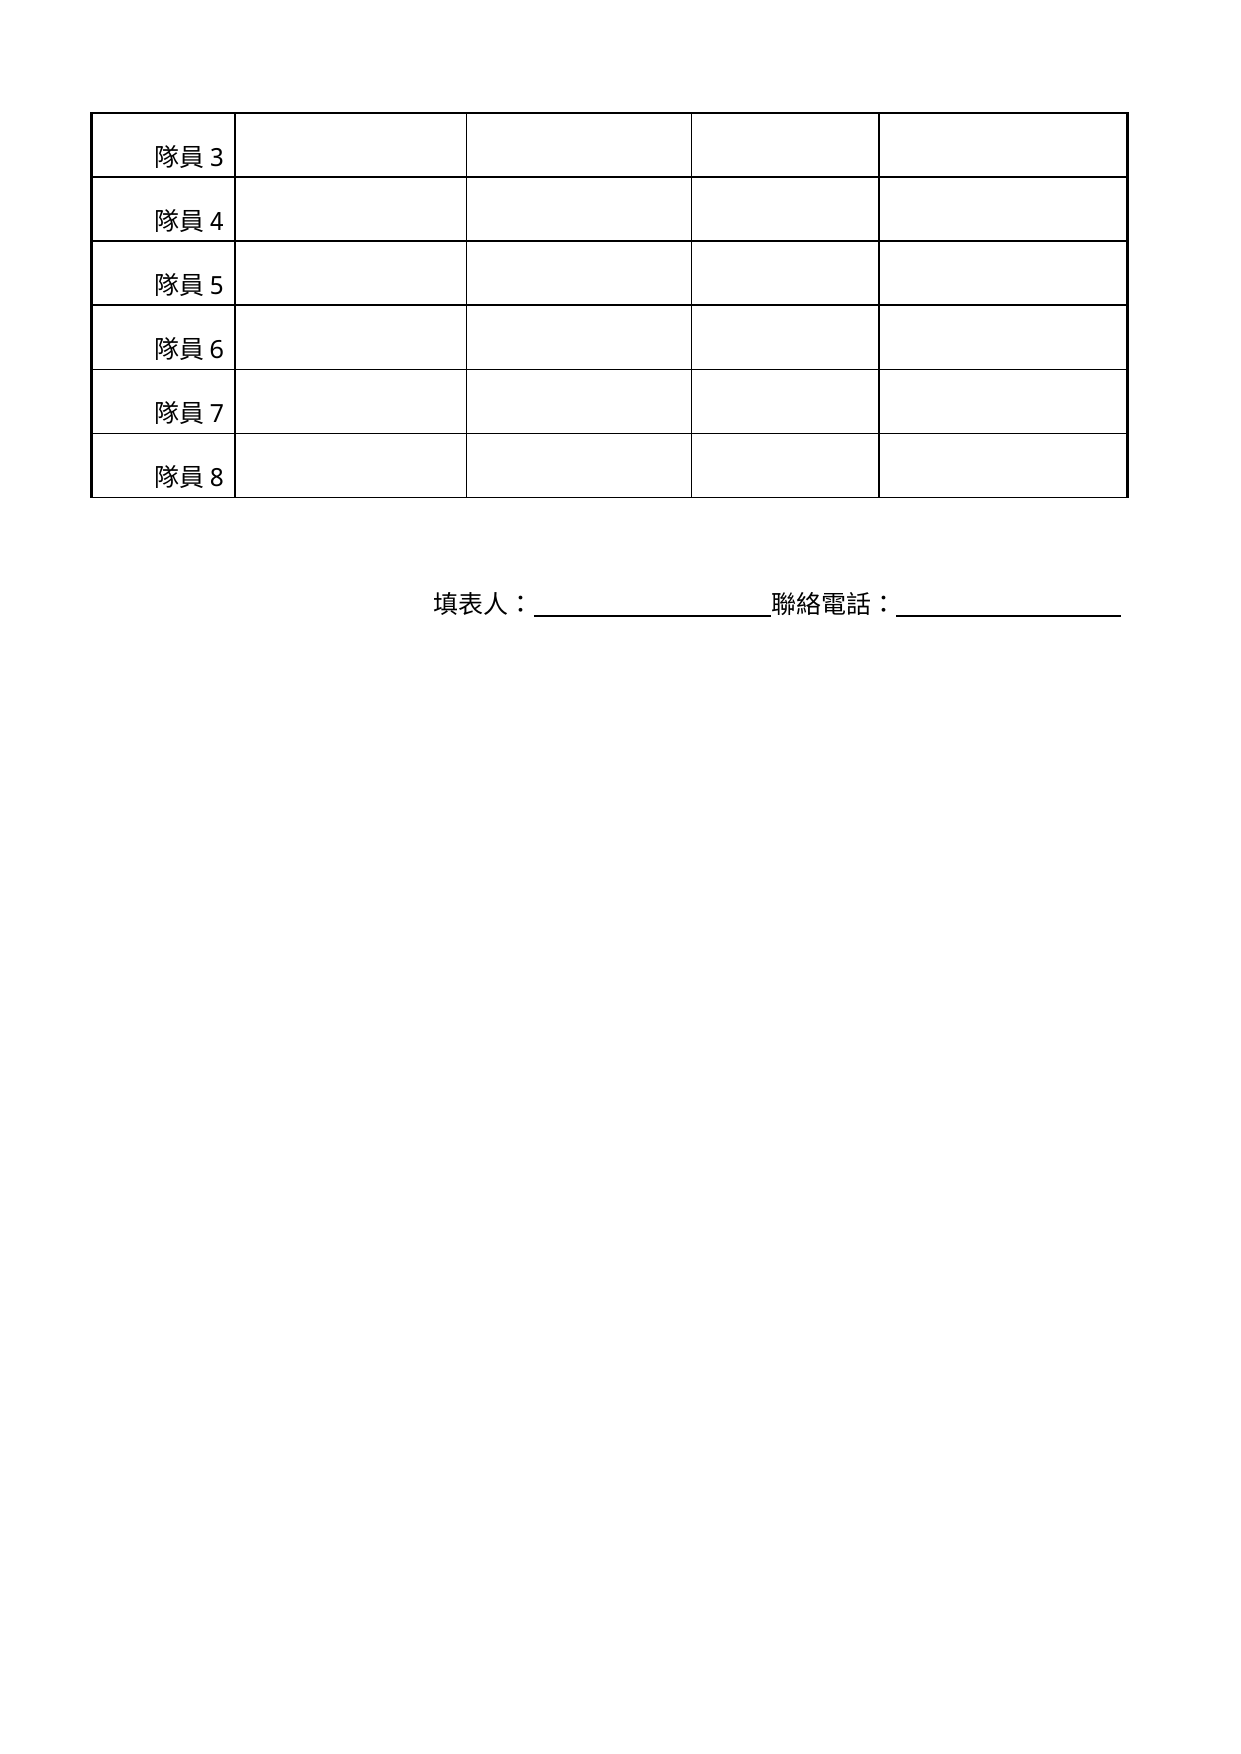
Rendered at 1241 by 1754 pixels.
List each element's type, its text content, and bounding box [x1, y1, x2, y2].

table_cell [692, 242, 878, 304]
table_cell [236, 434, 466, 497]
table_cell [880, 434, 1126, 497]
table_cell [692, 370, 878, 432]
table_cell [692, 434, 878, 497]
table_cell [880, 306, 1126, 368]
table_cell 隊員6 [93, 306, 234, 368]
table_cell 隊員5 [93, 242, 234, 304]
table_cell [467, 114, 691, 176]
table_cell [692, 306, 878, 368]
table_cell [467, 306, 691, 368]
table_cell [236, 114, 466, 176]
table_cell [880, 370, 1126, 432]
table_cell [467, 178, 691, 240]
table_cell [467, 370, 691, 432]
table_cell [236, 306, 466, 368]
table_cell 隊員3 [93, 114, 234, 176]
table_cell [880, 242, 1126, 304]
text 填表人： 聯絡電話： [89, 561, 1122, 623]
table_cell [467, 434, 691, 497]
table_cell [880, 114, 1126, 176]
table_cell 隊員7 [93, 370, 234, 432]
table_cell [692, 178, 878, 240]
table_cell [236, 370, 466, 432]
table_cell [236, 242, 466, 304]
table_cell 隊員4 [93, 178, 234, 240]
table_cell [236, 178, 466, 240]
table_cell [880, 178, 1126, 240]
table_cell [692, 114, 878, 176]
table_cell [467, 242, 691, 304]
table_cell 隊員8 [93, 434, 234, 497]
